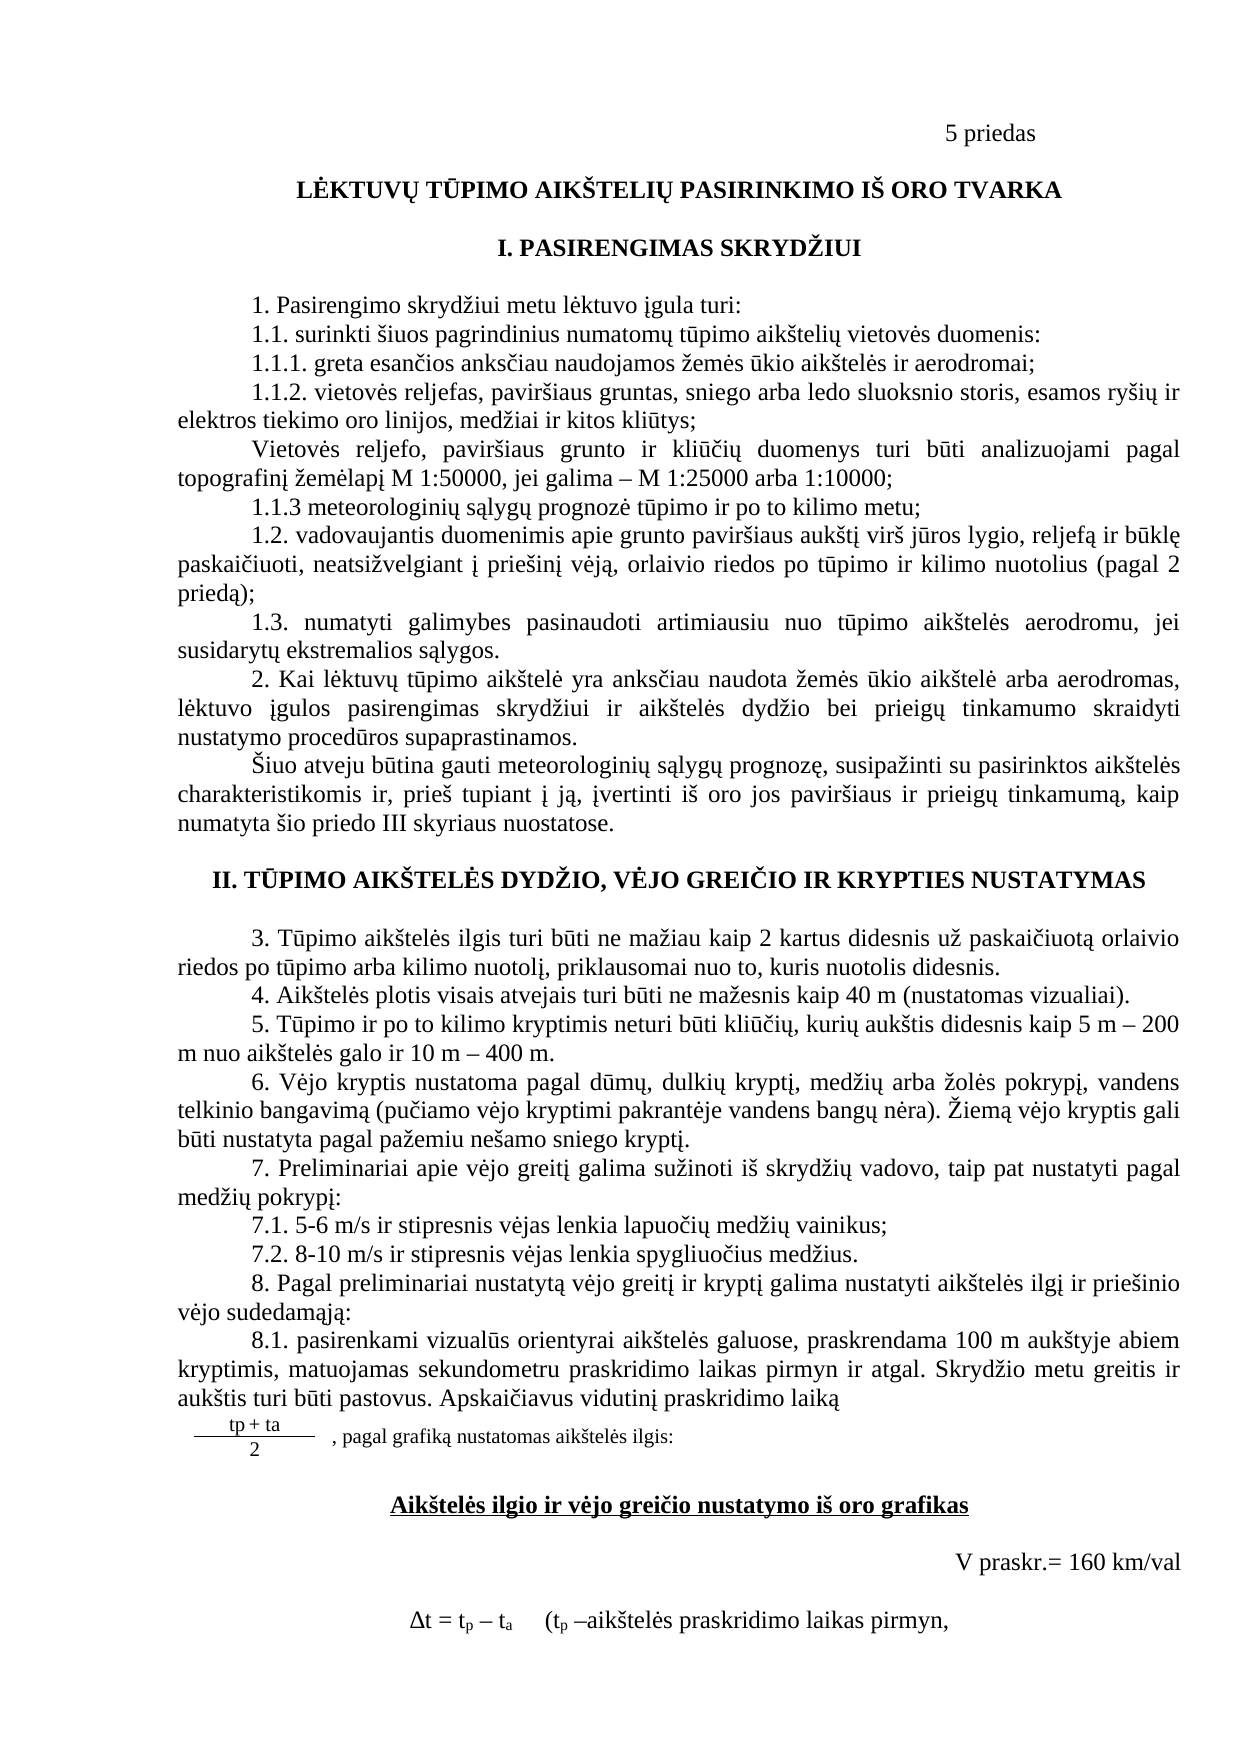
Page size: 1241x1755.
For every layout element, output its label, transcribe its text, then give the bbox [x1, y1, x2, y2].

text 1.2. vadovaujantis duomenimis apie grunto paviršiaus aukštį virš jūros lygio, reljefą ir būklę paskaičiuoti, neatsižvelgiant į priešinį vėją, orlaivio riedos po tūpimo ir kilimo nuotolius (pagal 2 priedą); [177, 521, 1181, 607]
table_header , pagal grafiką nustatomas aikštelės ilgis: [320, 1412, 1181, 1461]
text 7.2. 8-10 m/s ir stipresnis vėjas lenkia spygliuočius medžius. [177, 1239, 1181, 1268]
table_header ( [177, 1412, 194, 1461]
text I. PASIRENGIMAS SKRYDŽIUI [177, 233, 1181, 262]
text 1. Pasirengimo skrydžiui metu lėktuvo įgula turi: [177, 291, 1181, 319]
text Šiuo atveju būtina gauti meteorologinių sąlygų prognozę, susipažinti su pasirinktos aikštelės charakteristikomis ir, prieš tupiant į ją, įvertinti iš oro jos paviršiaus ir prieigų tinkamumą, kaip numatyta šio priedo III skyriaus nuostatose. [177, 751, 1181, 837]
text 1.1.3 meteorologinių sąlygų prognozė tūpimo ir po to kilimo metu; [177, 492, 1181, 521]
text 5. Tūpimo ir po to kilimo kryptimis neturi būti kliūčių, kurių aukštis didesnis kaip 5 m – 200 m nuo aikštelės galo ir 10 m – 400 m. [177, 1009, 1181, 1067]
text LĖKTUVŲ TŪPIMO AIKŠTELIŲ PASIRINKIMO IŠ ORO TVARKA [177, 176, 1181, 204]
text 1.1.1. greta esančios anksčiau naudojamos žemės ūkio aikštelės ir aerodromai; [177, 348, 1181, 377]
text Vietovės reljefo, paviršiaus grunto ir kliūčių duomenys turi būti analizuojami pagal topografinį žemėlapį M 1:50000, jei galima – M 1:25000 arba 1:10000; [177, 434, 1181, 492]
text 6. Vėjo kryptis nustatoma pagal dūmų, dulkių kryptį, medžių arba žolės pokrypį, vandens telkinio bangavimą (pučiamo vėjo kryptimi pakrantėje vandens bangų nėra). Žiemą vėjo kryptis gali būti nustatyta pagal pažemiu nešamo sniego kryptį. [177, 1067, 1181, 1153]
text 8. Pagal preliminariai nustatytą vėjo greitį ir kryptį galima nustatyti aikštelės ilgį ir priešinio vėjo sudedamąją: [177, 1268, 1181, 1326]
text 1.3. numatyti galimybes pasinaudoti artimiausiu nuo tūpimo aikštelės aerodromu, jei susidarytų ekstremalios sąlygos. [177, 607, 1181, 664]
text 7. Preliminariai apie vėjo greitį galima sužinoti iš skrydžių vadovo, taip pat nustatyti pagal medžių pokrypį: [177, 1153, 1181, 1211]
text 7.1. 5-6 m/s ir stipresnis vėjas lenkia lapuočių medžių vainikus; [177, 1211, 1181, 1239]
text 5 priedas [945, 118, 1181, 147]
table_header ) [315, 1412, 320, 1461]
text 8.1. pasirenkami vizualūs orientyrai aikštelės galuose, praskrendama 100 m aukštyje abiem kryptimis, matuojamas sekundometru praskridimo laikas pirmyn ir atgal. Skrydžio metu greitis ir aukštis turi būti pastovus. Apskaičiavus vidutinį praskridimo laiką [177, 1326, 1181, 1412]
table_header tp + ta [194, 1412, 315, 1436]
text ∆t = tp – ta (tp –aikštelės praskridimo laikas pirmyn, [177, 1605, 1181, 1633]
text 4. Aikštelės plotis visais atvejais turi būti ne mažesnis kaip 40 m (nustatomas vizualiai). [177, 981, 1181, 1009]
text 2. Kai lėktuvų tūpimo aikštelė yra anksčiau naudota žemės ūkio aikštelė arba aerodromas, lėktuvo įgulos pasirengimas skrydžiui ir aikštelės dydžio bei prieigų tinkamumo skraidyti nustatymo procedūros supaprastinamos. [177, 664, 1181, 751]
text 1.1.2. vietovės reljefas, paviršiaus gruntas, sniego arba ledo sluoksnio storis, esamos ryšių ir elektros tiekimo oro linijos, medžiai ir kitos kliūtys; [177, 377, 1181, 434]
text Aikštelės ilgio ir vėjo greičio nustatymo iš oro grafikas [177, 1490, 1181, 1518]
text V praskr.= 160 km/val [177, 1547, 1181, 1576]
table_cell 2 [194, 1437, 315, 1461]
text II. TŪPIMO AIKŠTELĖS DYDŽIO, VĖJO GREIČIO IR KRYPTIES NUSTATYMAS [177, 866, 1181, 894]
text 1.1. surinkti šiuos pagrindinius numatomų tūpimo aikštelių vietovės duomenis: [177, 319, 1181, 348]
text 3. Tūpimo aikštelės ilgis turi būti ne mažiau kaip 2 kartus didesnis už paskaičiuotą orlaivio riedos po tūpimo arba kilimo nuotolį, priklausomai nuo to, kuris nuotolis didesnis. [177, 923, 1181, 981]
